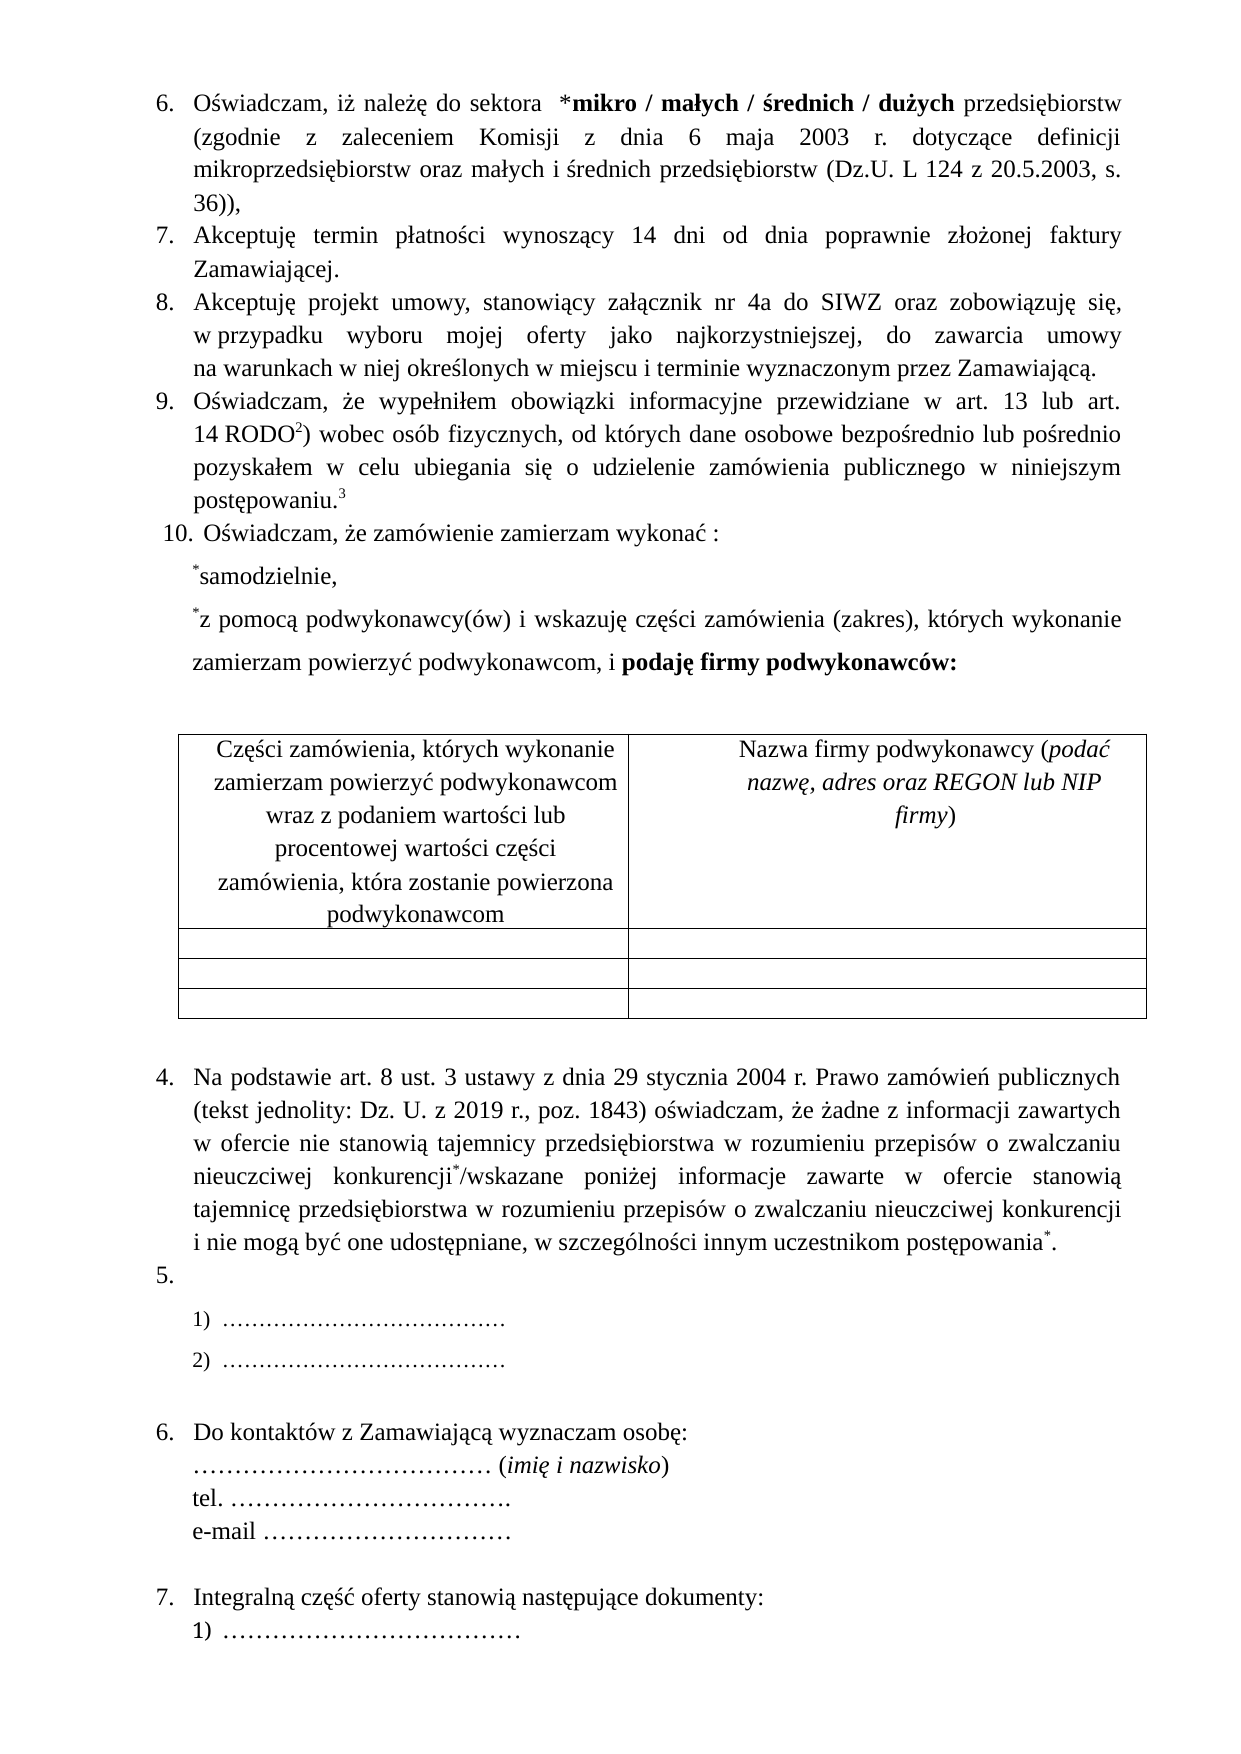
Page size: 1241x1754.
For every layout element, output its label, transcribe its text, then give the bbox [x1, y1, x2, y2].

text ……………………………… (imię i nazwisko) [192, 1450, 1122, 1479]
table_cell [179, 959, 628, 988]
list Integralną część oferty stanowią następujące dokumenty: [156, 1582, 1122, 1611]
list Akceptuję termin płatności wynoszący 14 dni od dnia poprawnie złożonej faktury Zamawiającej. [156, 221, 1122, 282]
list ……………………………… [192, 1616, 1122, 1645]
list *z pomocą podwykonawcy(ów) i wskazuję części zamówienia (zakres), których wykonanie zamierzam powierzyć podwykonawcom, i podaję firmy podwykonawców: [162, 604, 1122, 676]
table_cell [179, 929, 628, 958]
table_cell [179, 989, 628, 1018]
table_cell [629, 929, 1146, 958]
text e-mail ………………………… [192, 1516, 1122, 1545]
list Oświadczam, iż należę do sektora *mikro / małych / średnich / dużych przedsiębiorstw (zgodnie z zaleceniem Komisji z dnia 6 maja 2003 r. dotyczące definicji mikroprzedsiębiorstw oraz małych i średnich przedsiębiorstw (Dz.U. L 124 z 20.5.2003, s. 36)), [156, 88, 1122, 216]
text tel. ……………………………. [192, 1483, 1122, 1512]
list ………………………………… [192, 1306, 1122, 1331]
table_header Części zamówienia, których wykonanie zamierzam powierzyć podwykonawcom wraz z podaniem wartości lub procentowej wartości części zamówienia, która zostanie powierzona podwykonawcom [179, 735, 628, 928]
table_header Nazwa firmy podwykonawcy (podać nazwę, adres oraz REGON lub NIP firmy) [629, 735, 1146, 928]
list Do kontaktów z Zamawiającą wyznaczam osobę: [156, 1417, 1122, 1446]
list Akceptuję projekt umowy, stanowiący załącznik nr 4a do SIWZ oraz zobowiązuję się, w przypadku wyboru mojej oferty jako najkorzystniejszej, do zawarcia umowy na warunkach w niej określonych w miejscu i terminie wyznaczonym przez Zamawiającą. [156, 287, 1122, 381]
list Oświadczam, że wypełniłem obowiązki informacyjne przewidziane w art. 13 lub art. 14 RODO2) wobec osób fizycznych, od których dane osobowe bezpośrednio lub pośrednio pozyskałem w celu ubiegania się o udzielenie zamówienia publicznego w niniejszym postępowaniu.3 [156, 386, 1122, 513]
list Na podstawie art. 8 ust. 3 ustawy z dnia 29 stycznia 2004 r. Prawo zamówień publicznych (tekst jednolity: Dz. U. z 2019 r., poz. 1843) oświadczam, że żadne z informacji zawartych w ofercie nie stanowią tajemnicy przedsiębiorstwa w rozumieniu przepisów o zwalczaniu nieuczciwej konkurencji*/wskazane poniżej informacje zawarte w ofercie stanowią tajemnicę przedsiębiorstwa w rozumieniu przepisów o zwalczaniu nieuczciwej konkurencji i nie mogą być one udostępniane, w szczególności innym uczestnikom postępowania*. [156, 1062, 1122, 1256]
table_cell [629, 959, 1146, 988]
list *samodzielnie, [162, 561, 1122, 590]
list Oświadczam, że zamówienie zamierzam wykonać : [162, 518, 1122, 547]
table_cell [629, 989, 1146, 1018]
list ………………………………… [192, 1347, 1122, 1372]
